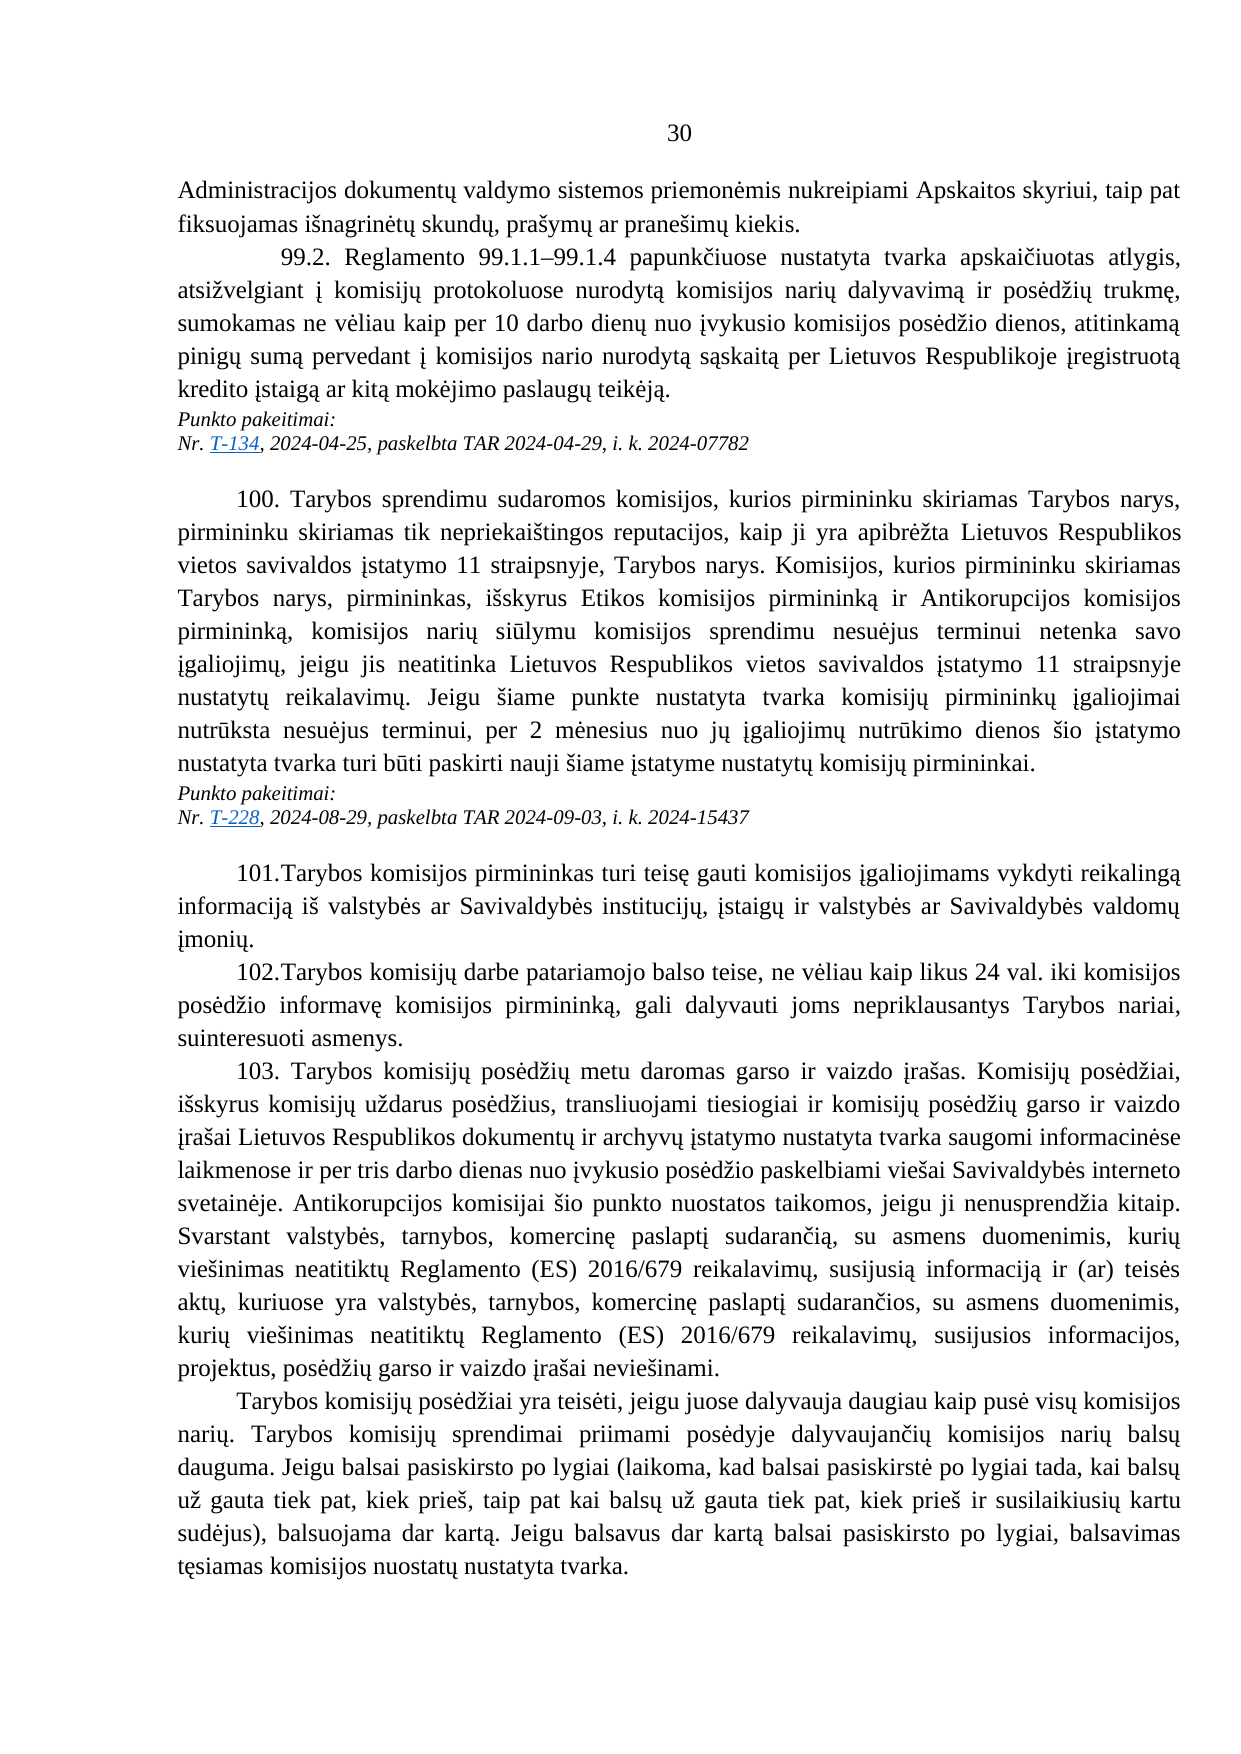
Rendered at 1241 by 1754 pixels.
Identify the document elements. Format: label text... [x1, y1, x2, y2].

text Tarybos komisijų posėdžiai yra teisėti, jeigu juose dalyvauja daugiau kaip pusė visų komisijos narių. Tarybos komisijų sprendimai priimami posėdyje dalyvaujančių komisijos narių balsų dauguma. Jeigu balsai pasiskirsto po lygiai (laikoma, kad balsai pasiskirstė po lygiai tada, kai balsų už gauta tiek pat, kiek prieš, taip pat kai balsų už gauta tiek pat, kiek prieš ir susilaikiusių kartu sudėjus), balsuojama dar kartą. Jeigu balsavus dar kartą balsai pasiskirsto po lygiai, balsavimas tęsiamas komisijos nuostatų nustatyta tvarka. [177, 1386, 1181, 1580]
text Administracijos dokumentų valdymo sistemos priemonėmis nukreipiami Apskaitos skyriui, taip pat fiksuojamas išnagrinėtų skundų, prašymų ar pranešimų kiekis. [177, 176, 1181, 237]
text 103. Tarybos komisijų posėdžių metu daromas garso ir vaizdo įrašas. Komisijų posėdžiai, išskyrus komisijų uždarus posėdžius, transliuojami tiesiogiai ir komisijų posėdžių garso ir vaizdo įrašai Lietuvos Respublikos dokumentų ir archyvų įstatymo nustatyta tvarka saugomi informacinėse laikmenose ir per tris darbo dienas nuo įvykusio posėdžio paskelbiami viešai Savivaldybės interneto svetainėje. Antikorupcijos komisijai šio punkto nuostatos taikomos, jeigu ji nenusprendžia kitaip. Svarstant valstybės, tarnybos, komercinę paslaptį sudarančią, su asmens duomenimis, kurių viešinimas neatitiktų Reglamento (ES) 2016/679 reikalavimų, susijusią informaciją ir (ar) teisės aktų, kuriuose yra valstybės, tarnybos, komercinę paslaptį sudarančios, su asmens duomenimis, kurių viešinimas neatitiktų Reglamento (ES) 2016/679 reikalavimų, susijusios informacijos, projektus, posėdžių garso ir vaizdo įrašai neviešinami. [177, 1056, 1181, 1382]
text Nr. T-228, 2024-08-29, paskelbta TAR 2024-09-03, i. k. 2024-15437 [177, 805, 1181, 829]
text Nr. T-134, 2024-04-25, paskelbta TAR 2024-04-29, i. k. 2024-07782 [177, 431, 1181, 455]
text 99.2. Reglamento 99.1.1–99.1.4 papunkčiuose nustatyta tvarka apskaičiuotas atlygis, atsižvelgiant į komisijų protokoluose nurodytą komisijos narių dalyvavimą ir posėdžių trukmę, sumokamas ne vėliau kaip per 10 darbo dienų nuo įvykusio komisijos posėdžio dienos, atitinkamą pinigų sumą pervedant į komisijos nario nurodytą sąskaitą per Lietuvos Respublikoje įregistruotą kredito įstaigą ar kitą mokėjimo paslaugų teikėją. [177, 242, 1181, 402]
text 102. Tarybos komisijų darbe patariamojo balso teise, ne vėliau kaip likus 24 val. iki komisijos posėdžio informavę komisijos pirmininką, gali dalyvauti joms nepriklausantys Tarybos nariai, suinteresuoti asmenys. [177, 957, 1181, 1052]
text 100. Tarybos sprendimu sudaromos komisijos, kurios pirmininku skiriamas Tarybos narys, pirmininku skiriamas tik nepriekaištingos reputacijos, kaip ji yra apibrėžta Lietuvos Respublikos vietos savivaldos įstatymo 11 straipsnyje, Tarybos narys. Komisijos, kurios pirmininku skiriamas Tarybos narys, pirmininkas, išskyrus Etikos komisijos pirmininką ir Antikorupcijos komisijos pirmininką, komisijos narių siūlymu komisijos sprendimu nesuėjus terminui netenka savo įgaliojimų, jeigu jis neatitinka Lietuvos Respublikos vietos savivaldos įstatymo 11 straipsnyje nustatytų reikalavimų. Jeigu šiame punkte nustatyta tvarka komisijų pirmininkų įgaliojimai nutrūksta nesuėjus terminui, per 2 mėnesius nuo jų įgaliojimų nutrūkimo dienos šio įstatymo nustatyta tvarka turi būti paskirti nauji šiame įstatyme nustatytų komisijų pirmininkai. [177, 484, 1181, 777]
text 101. Tarybos komisijos pirmininkas turi teisę gauti komisijos įgaliojimams vykdyti reikalingą informaciją iš valstybės ar Savivaldybės institucijų, įstaigų ir valstybės ar Savivaldybės valdomų įmonių. [177, 858, 1181, 952]
text Punkto pakeitimai: [177, 407, 1181, 431]
text Punkto pakeitimai: [177, 781, 1181, 805]
